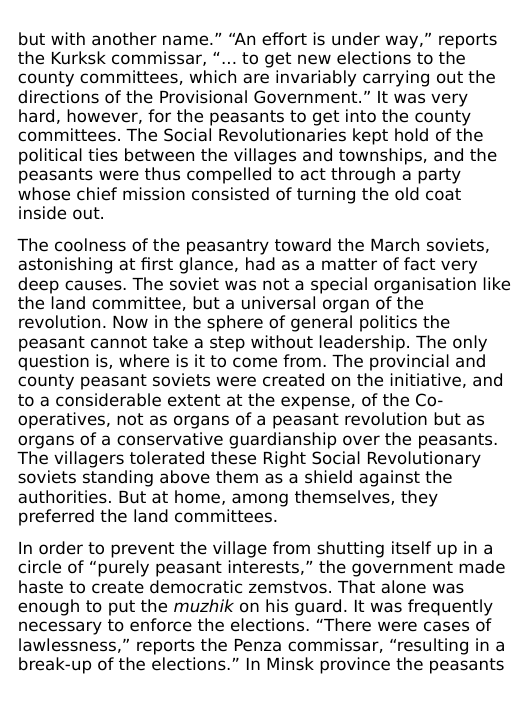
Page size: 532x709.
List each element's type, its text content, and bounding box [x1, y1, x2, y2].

text The coolness of the peasantry toward the March soviets, astonishing at first glance, had as a matter of fact very deep causes. The soviet was not a special organisation like the land committee, but a universal organ of the revolution. Now in the sphere of general politics the peasant cannot take a step without leadership. The only question is, where is it to come from. The provincial and county peasant soviets were created on the initiative, and to a considerable extent at the expense, of the Co-operatives, not as organs of a peasant revolution but as organs of a conservative guardianship over the peasants. The villagers tolerated these Right Social Revolutionary soviets standing above them as a shield against the authorities. But at home, among themselves, they preferred the land committees. [18, 236, 514, 526]
text but with another name.” “An effort is under way,” reports the Kurksk commissar, “... to get new elections to the county committees, which are invariably carrying out the directions of the Provisional Government.” It was very hard, however, for the peasants to get into the county committees. The Social Revolutionaries kept hold of the political ties between the villages and townships, and the peasants were thus compelled to act through a party whose chief mission consisted of turning the old coat inside out. [18, 29, 514, 223]
text In order to prevent the village from shutting itself up in a circle of “purely peasant interests,” the government made haste to create democratic zemstvos. That alone was enough to put the muzhik on his guard. It was frequently necessary to enforce the elections. “There were cases of lawlessness,” reports the Penza commissar, “resulting in a break-up of the elections.” In Minsk province the peasants [18, 539, 514, 674]
